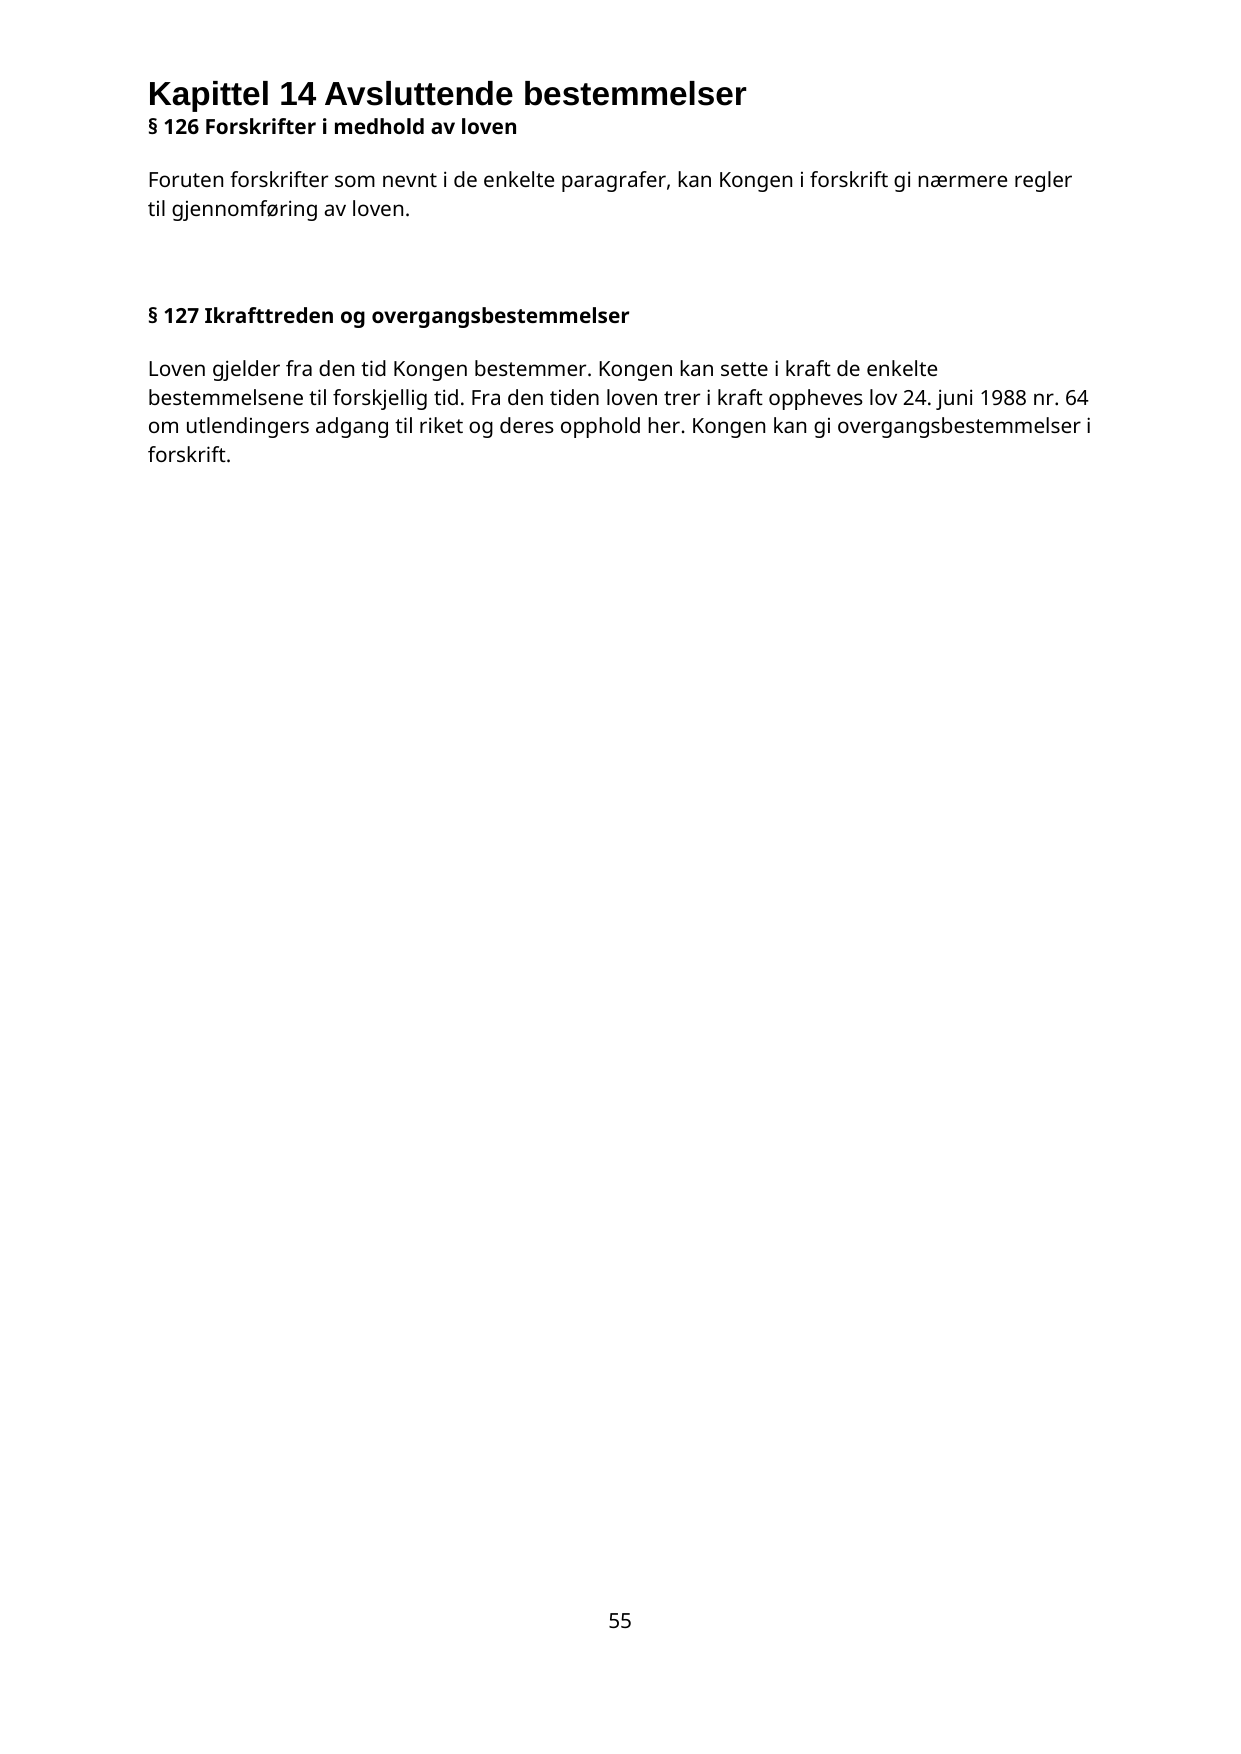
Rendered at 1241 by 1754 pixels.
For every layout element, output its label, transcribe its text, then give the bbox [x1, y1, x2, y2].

text Foruten forskrifter som nevnt i de enkelte paragrafer, kan Kongen i forskrift gi nærmere regler til gjennomføring av loven. [148, 166, 1093, 222]
text § 127 Ikrafttreden og overgangsbestemmelser [148, 301, 1093, 329]
text § 126 Forskrifter i medhold av loven [148, 112, 1093, 141]
text Loven gjelder fra den tid Kongen bestemmer. Kongen kan sette i kraft de enkelte bestemmelsene til forskjellig tid. Fra den tiden loven trer i kraft oppheves lov 24. juni 1988 nr. 64 om utlendingers adgang til riket og deres opphold her. Kongen kan gi overgangsbestemmelser i forskrift. [148, 354, 1093, 468]
text Kapittel 14 Avsluttende bestemmelser [148, 74, 1093, 112]
